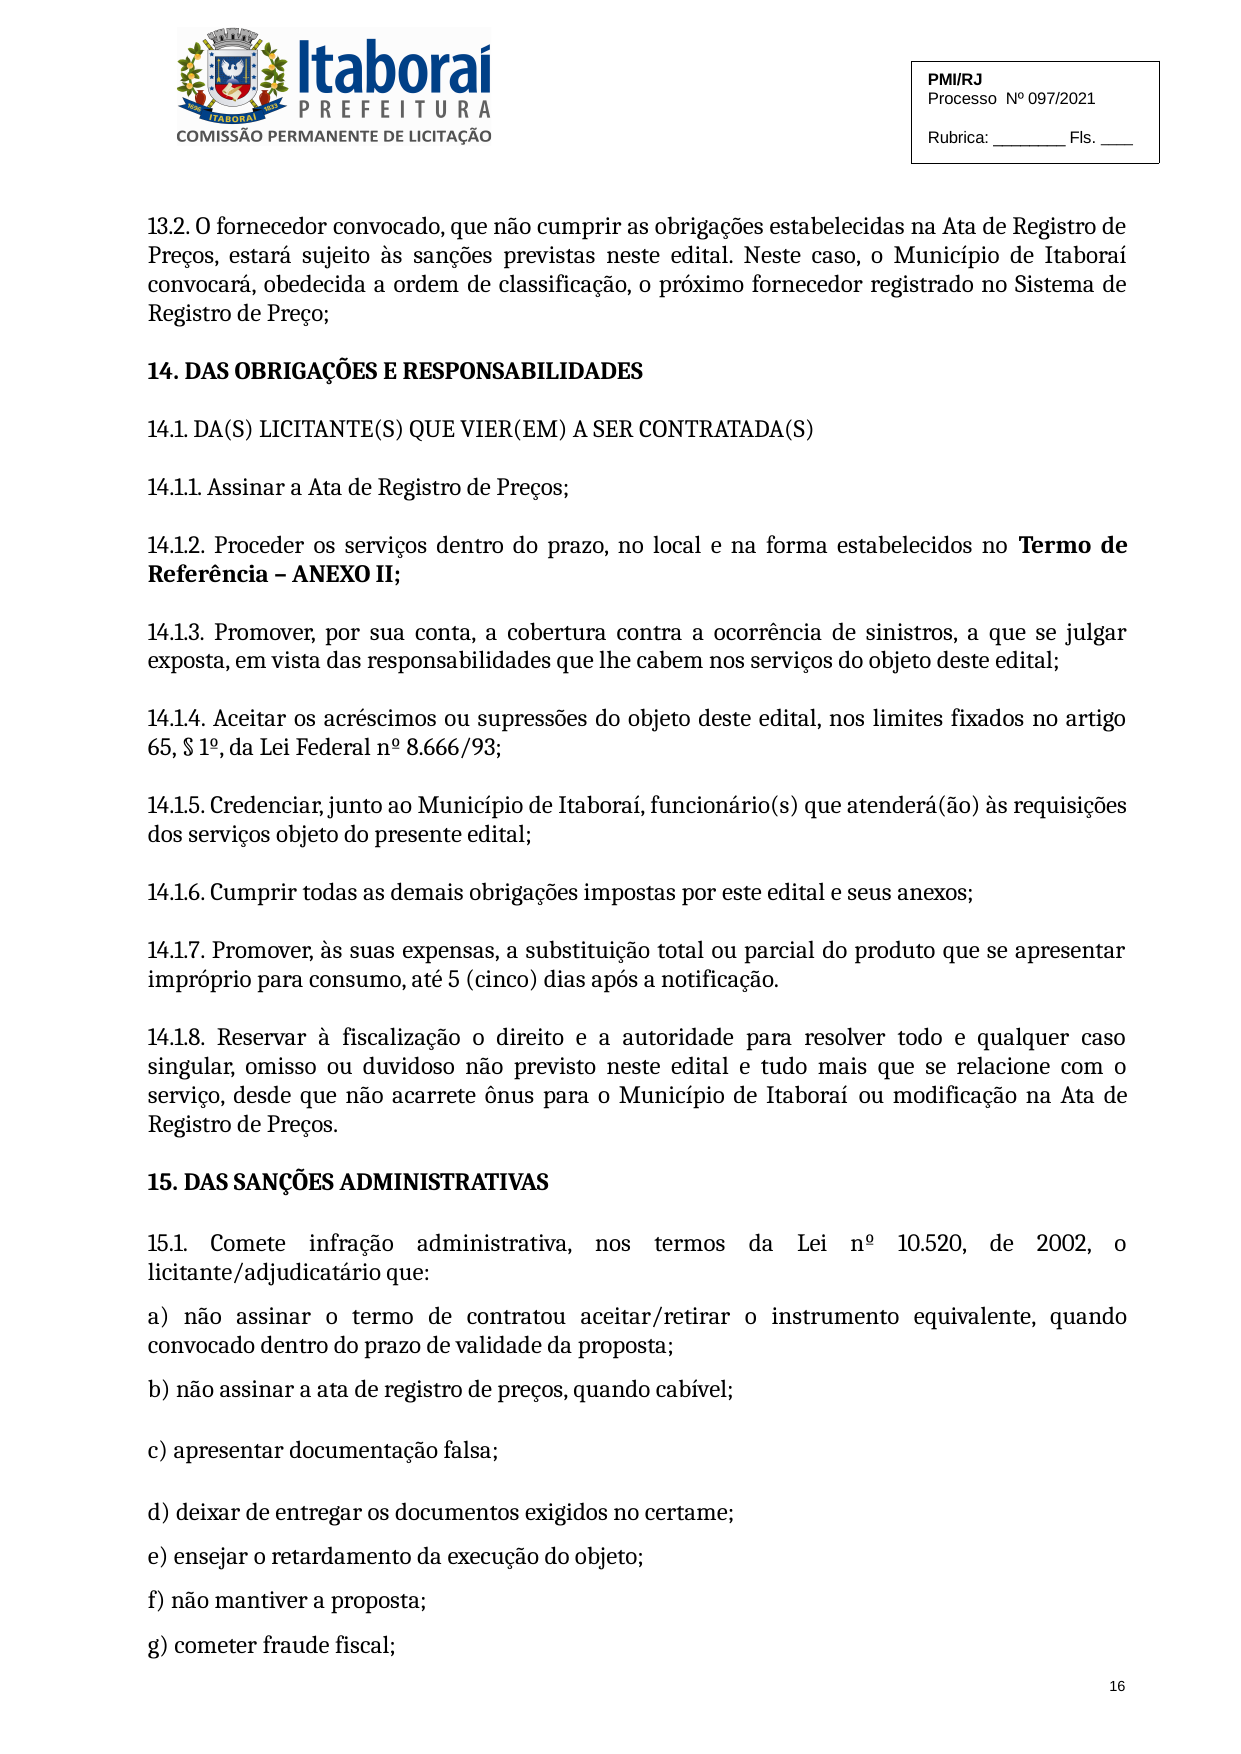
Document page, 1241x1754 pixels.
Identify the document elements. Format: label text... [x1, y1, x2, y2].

text 14.1.7. Promover, às suas expensas, a substituição total ou parcial do produto que se apresentar impróprio para consumo, até 5 (cinco) dias após a notificação. [148, 936, 1128, 994]
text g) cometer fraude fiscal; [148, 1631, 1128, 1660]
text 15. DAS SANÇÕES ADMINISTRATIVAS [148, 1168, 1128, 1197]
text 14.1.8. Reservar à fiscalização o direito e a autoridade para resolver todo e qualquer caso singular, omisso ou duvidoso não previsto neste edital e tudo mais que se relacione com o serviço, desde que não acarrete ônus para o Município de Itaboraí ou modificação na Ata de Registro de Preços. [148, 1023, 1128, 1139]
text a) não assinar o termo de contratou aceitar/retirar o instrumento equivalente, quando convocado dentro do prazo de validade da proposta; [148, 1302, 1128, 1360]
text 14.1.2. Proceder os serviços dentro do prazo, no local e na forma estabelecidos no Termo de Referência – ANEXO II; [148, 531, 1128, 588]
text 15.1. Comete infração administrativa, nos termos da Lei nº 10.520, de 2002, o licitante/adjudicatário que: [148, 1228, 1128, 1286]
text 14.1.5. Credenciar, junto ao Município de Itaboraí, funcionário(s) que atenderá(ão) às requisições dos serviços objeto do presente edital; [148, 791, 1128, 849]
text 14.1. DA(S) LICITANTE(S) QUE VIER(EM) A SER CONTRATADA(S) [148, 415, 1128, 444]
text 14.1.1. Assinar a Ata de Registro de Preços; [148, 473, 1128, 502]
text e) ensejar o retardamento da execução do objeto; [148, 1542, 1128, 1571]
text 14.1.6. Cumprir todas as demais obrigações impostas por este edital e seus anexos; [148, 878, 1128, 907]
text 14.1.3. Promover, por sua conta, a cobertura contra a ocorrência de sinistros, a que se julgar exposta, em vista das responsabilidades que lhe cabem nos serviços do objeto deste edital; [148, 617, 1128, 675]
text b) não assinar a ata de registro de preços, quando cabível; [148, 1375, 1128, 1404]
text f) não mantiver a proposta; [148, 1586, 1128, 1615]
text 13.2. O fornecedor convocado, que não cumprir as obrigações estabelecidas na Ata de Registro de Preços, estará sujeito às sanções previstas neste edital. Neste caso, o Município de Itaboraí convocará, obedecida a ordem de classificação, o próximo fornecedor registrado no Sistema de Registro de Preço; [148, 212, 1128, 328]
text d) deixar de entregar os documentos exigidos no certame; [148, 1498, 1128, 1527]
picture [176, 27, 492, 146]
text 14.1.4. Aceitar os acréscimos ou supressões do objeto deste edital, nos limites fixados no artigo 65, § 1º, da Lei Federal nº 8.666/93; [148, 704, 1128, 762]
text c) apresentar documentação falsa; [148, 1436, 1128, 1465]
text 14. DAS OBRIGAÇÕES E RESPONSABILIDADES [148, 357, 1128, 386]
